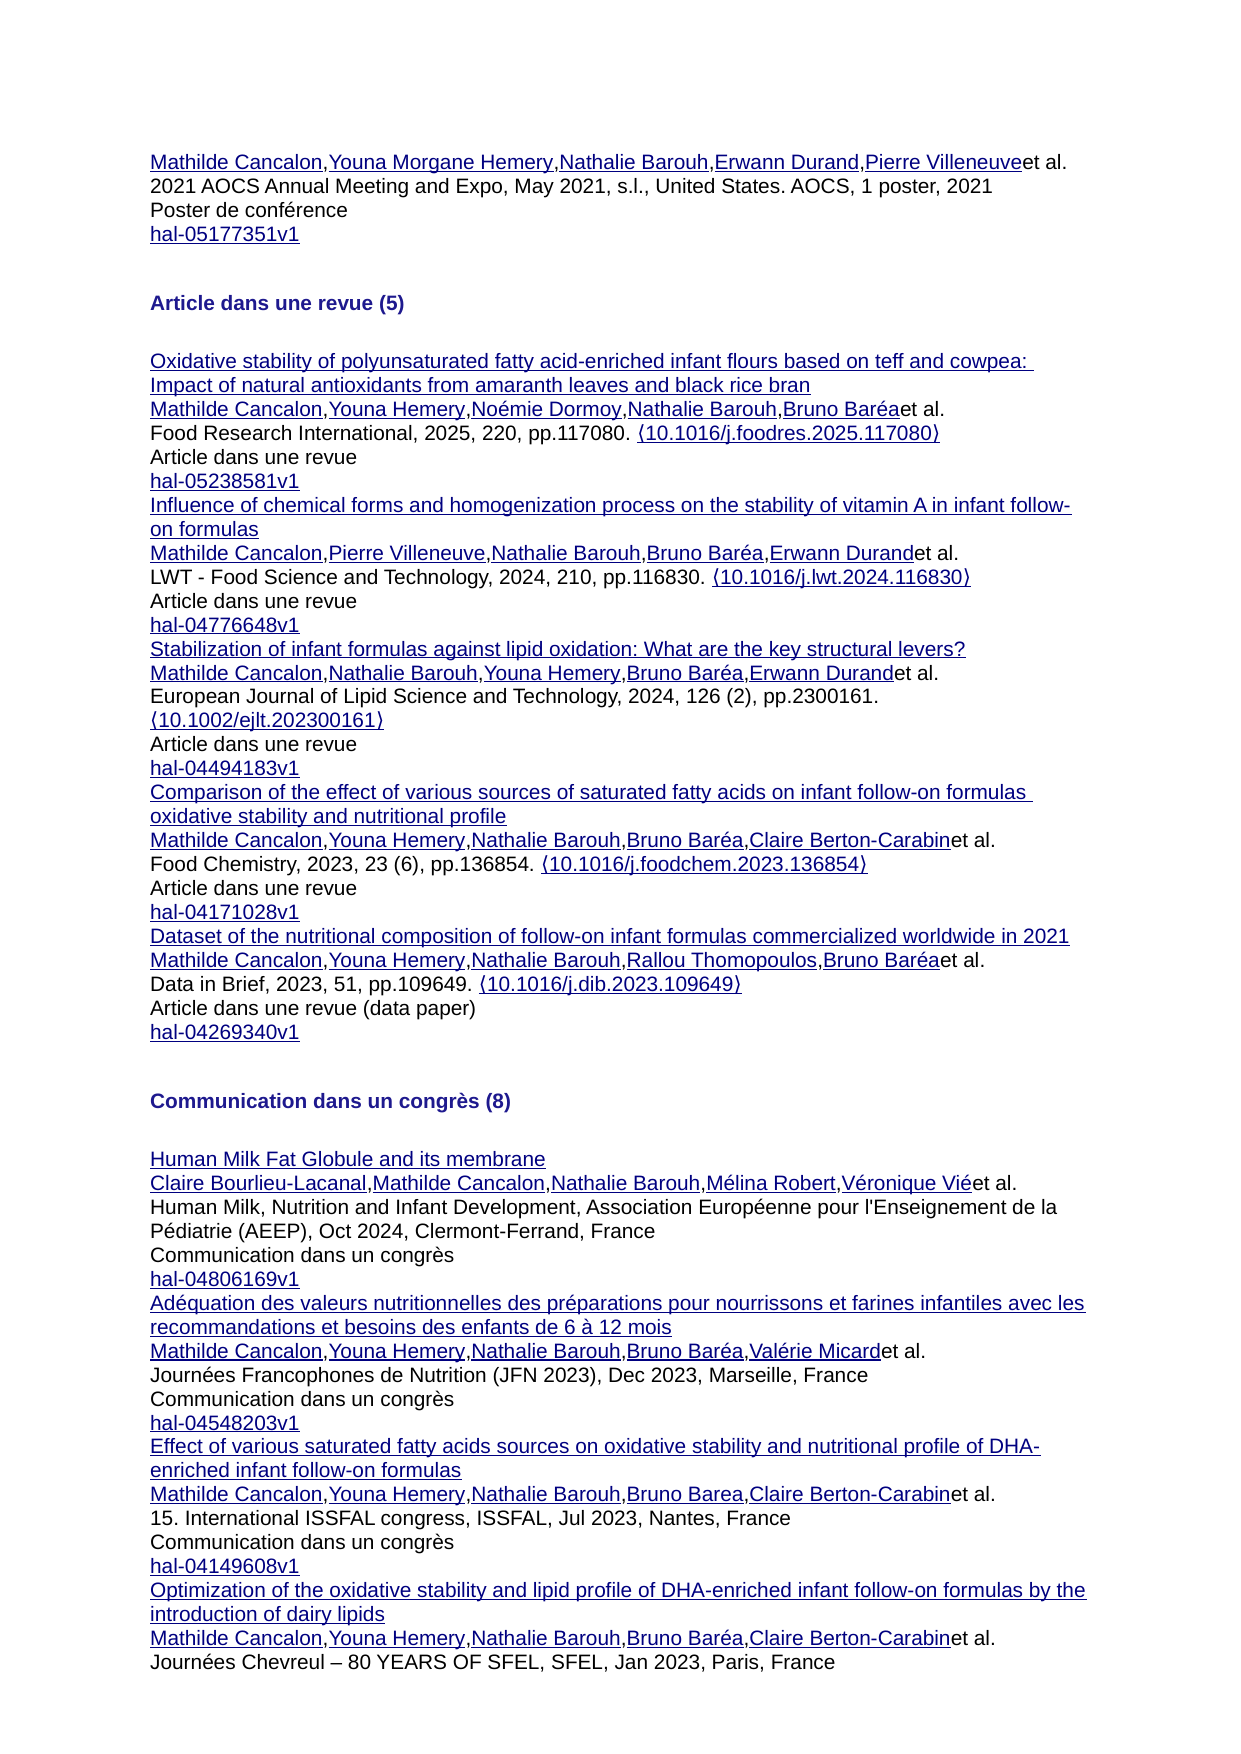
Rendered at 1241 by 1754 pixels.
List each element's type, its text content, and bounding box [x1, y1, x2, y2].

table_header Oxidative stability of polyunsaturated fatty acid-enriched infant flours based on teff and cowpea: Impact of natural antioxidants from amaranth leaves and black rice bran Mathilde Cancalon,Youna Hemery,Noémie Dormoy,Nathalie Barouh,Bruno Baréaet al. Food Research International, 2025, 220, pp.117080. ⟨10.1016/j.foodres.2025.117080⟩ Article dans une revue hal-05238581v1 [150, 349, 1090, 493]
table_cell Dataset of the nutritional composition of follow-on infant formulas commercialized worldwide in 2021 Mathilde Cancalon,Youna Hemery,Nathalie Barouh,Rallou Thomopoulos,Bruno Baréaet al. Data in Brief, 2023, 51, pp.109649. ⟨10.1016/j.dib.2023.109649⟩ Article dans une revue (data paper) hal-04269340v1 [150, 924, 1090, 1044]
table_header Human Milk Fat Globule and its membrane Claire Bourlieu-Lacanal,Mathilde Cancalon,Nathalie Barouh,Mélina Robert,Véronique Viéet al. Human Milk, Nutrition and Infant Development, Association Européenne pour l'Enseignement de la Pédiatrie (AEEP), Oct 2024, Clermont-Ferrand, France Communication dans un congrès hal-04806169v1 [150, 1147, 1090, 1291]
table_cell Stabilization of infant formulas against lipid oxidation: What are the key structural levers? Mathilde Cancalon,Nathalie Barouh,Youna Hemery,Bruno Baréa,Erwann Durandet al. European Journal of Lipid Science and Technology, 2024, 126 (2), pp.2300161. ⟨10.1002/ejlt.202300161⟩ Article dans une revue hal-04494183v1 [150, 636, 1090, 780]
table_cell Mathilde Cancalon,Youna Morgane Hemery,Nathalie Barouh,Erwann Durand,Pierre Villeneuveet al. 2021 AOCS Annual Meeting and Expo, May 2021, s.l., United States. AOCS, 1 poster, 2021 Poster de conférence hal-05177351v1 [150, 150, 1090, 246]
subtitle Article dans une revue (5) [150, 291, 1090, 314]
subtitle Communication dans un congrès (8) [150, 1088, 1090, 1112]
table_cell Adéquation des valeurs nutritionnelles des préparations pour nourrissons et farines infantiles avec les recommandations et besoins des enfants de 6 à 12 mois Mathilde Cancalon,Youna Hemery,Nathalie Barouh,Bruno Baréa,Valérie Micardet al. Journées Francophones de Nutrition (JFN 2023), Dec 2023, Marseille, France Communication dans un congrès hal-04548203v1 [150, 1291, 1090, 1434]
table_cell Optimization of the oxidative stability and lipid profile of DHA-enriched infant follow-on formulas by the introduction of dairy lipids Mathilde Cancalon,Youna Hemery,Nathalie Barouh,Bruno Baréa,Claire Berton-Carabinet al. Journées Chevreul – 80 YEARS OF SFEL, SFEL, Jan 2023, Paris, France [150, 1578, 1090, 1674]
table_cell Comparison of the effect of various sources of saturated fatty acids on infant follow-on formulas oxidative stability and nutritional profile Mathilde Cancalon,Youna Hemery,Nathalie Barouh,Bruno Baréa,Claire Berton-Carabinet al. Food Chemistry, 2023, 23 (6), pp.136854. ⟨10.1016/j.foodchem.2023.136854⟩ Article dans une revue hal-04171028v1 [150, 780, 1090, 924]
table_cell Influence of chemical forms and homogenization process on the stability of vitamin A in infant follow-on formulas Mathilde Cancalon,Pierre Villeneuve,Nathalie Barouh,Bruno Baréa,Erwann Durandet al. LWT - Food Science and Technology, 2024, 210, pp.116830. ⟨10.1016/j.lwt.2024.116830⟩ Article dans une revue hal-04776648v1 [150, 493, 1090, 636]
table_cell Effect of various saturated fatty acids sources on oxidative stability and nutritional profile of DHA-enriched infant follow-on formulas Mathilde Cancalon,Youna Hemery,Nathalie Barouh,Bruno Barea,Claire Berton-Carabinet al. 15. International ISSFAL congress, ISSFAL, Jul 2023, Nantes, France Communication dans un congrès hal-04149608v1 [150, 1434, 1090, 1578]
